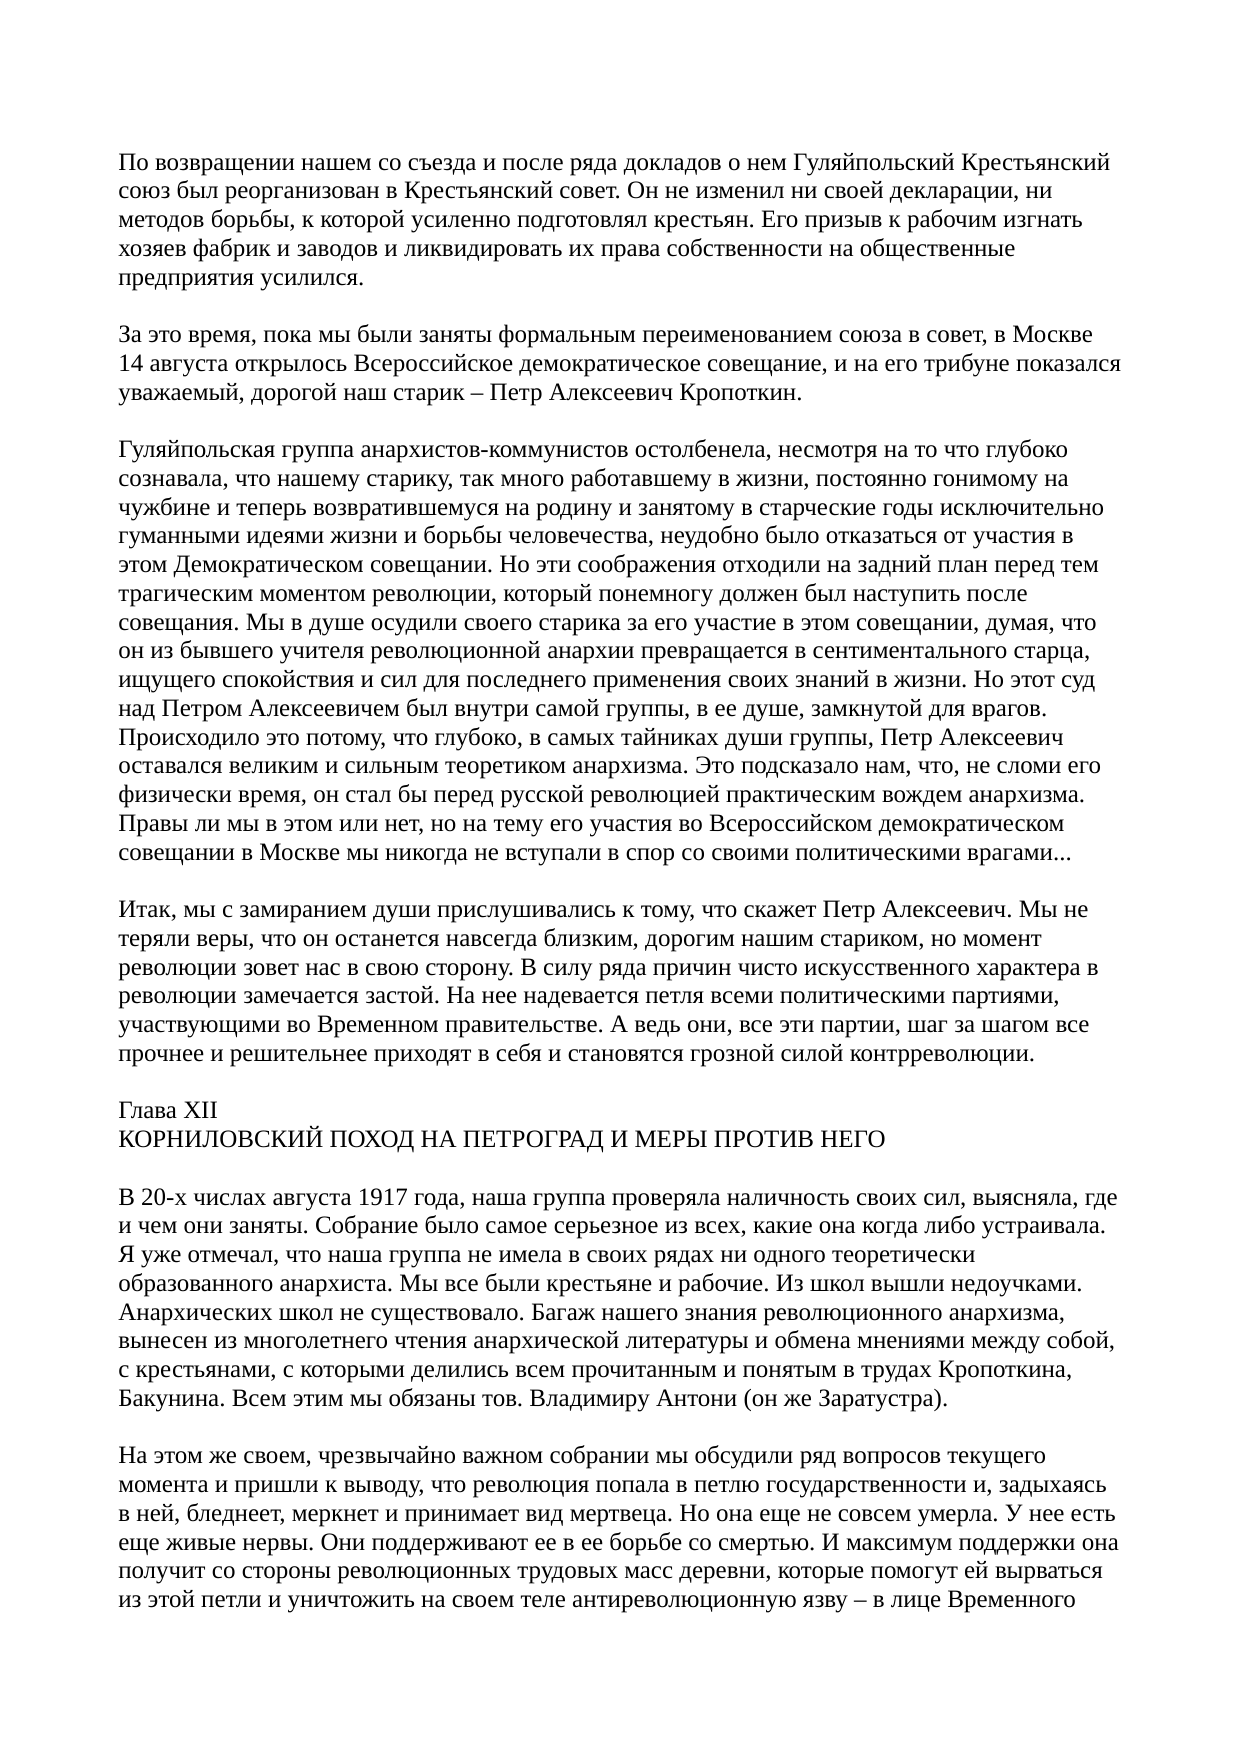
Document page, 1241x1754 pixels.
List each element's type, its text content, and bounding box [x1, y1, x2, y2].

text По возвращении нашем со съезда и после ряда докладов о нем Гуляйпольский Крестьянский союз был реорганизован в Крестьянский совет. Он не изменил ни своей декларации, ни методов борьбы, к которой усиленно подготовлял крестьян. Его призыв к рабочим изгнать хозяев фабрик и заводов и ликвидировать их права собственности на общественные предприятия усилился. [118, 147, 1122, 291]
text В 20-х числах августа 1917 года, наша группа проверяла наличность своих сил, выясняла, где и чем они заняты. Собрание было самое серьезное из всех, какие она когда либо устраивала. Я уже отмечал, что наша группа не имела в своих рядах ни одного теоретически образованного анархиста. Мы все были крестьяне и рабочие. Из школ вышли недоучками. Анархических школ не существовало. Багаж нашего знания революционного анархизма, вынесен из многолетнего чтения анархической литературы и обмена мнениями между собой, с крестьянами, с которыми делились всем прочитанным и понятым в трудах Кропоткина, Бакунина. Всем этим мы обязаны тов. Владимиру Антони (он же Заратустра). [118, 1182, 1122, 1412]
text Гуляйпольская группа анархистов-коммунистов остолбенела, несмотря на то что глубоко сознавала, что нашему старику, так много работавшему в жизни, постоянно гонимому на чужбине и теперь возвратившемуся на родину и занятому в старческие годы исключительно гуманными идеями жизни и борьбы человечества, неудобно было отказаться от участия в этом Демократическом совещании. Но эти соображения отходили на задний план перед тем трагическим моментом революции, который понемногу должен был наступить после совещания. Мы в душе осудили своего старика за его участие в этом совещании, думая, что он из бывшего учителя революционной анархии превращается в сентиментального старца, ищущего спокойствия и сил для последнего применения своих знаний в жизни. Но этот суд над Петром Алексеевичем был внутри самой группы, в ее душе, замкнутой для врагов. Происходило это потому, что глубоко, в самых тайниках души группы, Петр Алексеевич оставался великим и сильным теоретиком анархизма. Это подсказало нам, что, не сломи его физически время, он стал бы перед русской революцией практическим вождем анархизма. Правы ли мы в этом или нет, но на тему его участия во Всероссийском демократическом совещании в Москве мы никогда не вступали в спор со своими политическими врагами... [118, 434, 1122, 866]
text Глава XII [118, 1096, 1122, 1124]
text КОРНИЛОВСКИЙ ПОХОД НА ПЕТРОГРАД И МЕРЫ ПРОТИВ НЕГО [118, 1124, 1122, 1153]
text За это время, пока мы были заняты формальным переименованием союза в совет, в Москве 14 августа открылось Всероссийское демократическое совещание, и на его трибуне показался уважаемый, дорогой наш старик – Петр Алексеевич Кропоткин. [118, 319, 1122, 406]
text На этом же своем, чрезвычайно важном собрании мы обсудили ряд вопросов текущего момента и пришли к выводу, что революция попала в петлю государственности и, задыхаясь в ней, бледнеет, меркнет и принимает вид мертвеца. Но она еще не совсем умерла. У нее есть еще живые нервы. Они поддерживают ее в ее борьбе со смертью. И максимум поддержки она получит со стороны революционных трудовых масс деревни, которые помогут ей вырваться из этой петли и уничтожить на своем теле антиреволюционную язву – в лице Временного [118, 1441, 1122, 1613]
text Итак, мы с замиранием души прислушивались к тому, что скажет Петр Алексеевич. Мы не теряли веры, что он останется навсегда близким, дорогим нашим стариком, но момент революции зовет нас в свою сторону. В силу ряда причин чисто искусственного характера в революции замечается застой. На нее надевается петля всеми политическими партиями, участвующими во Временном правительстве. А ведь они, все эти партии, шаг за шагом все прочнее и решительнее приходят в себя и становятся грозной силой контрреволюции. [118, 894, 1122, 1067]
